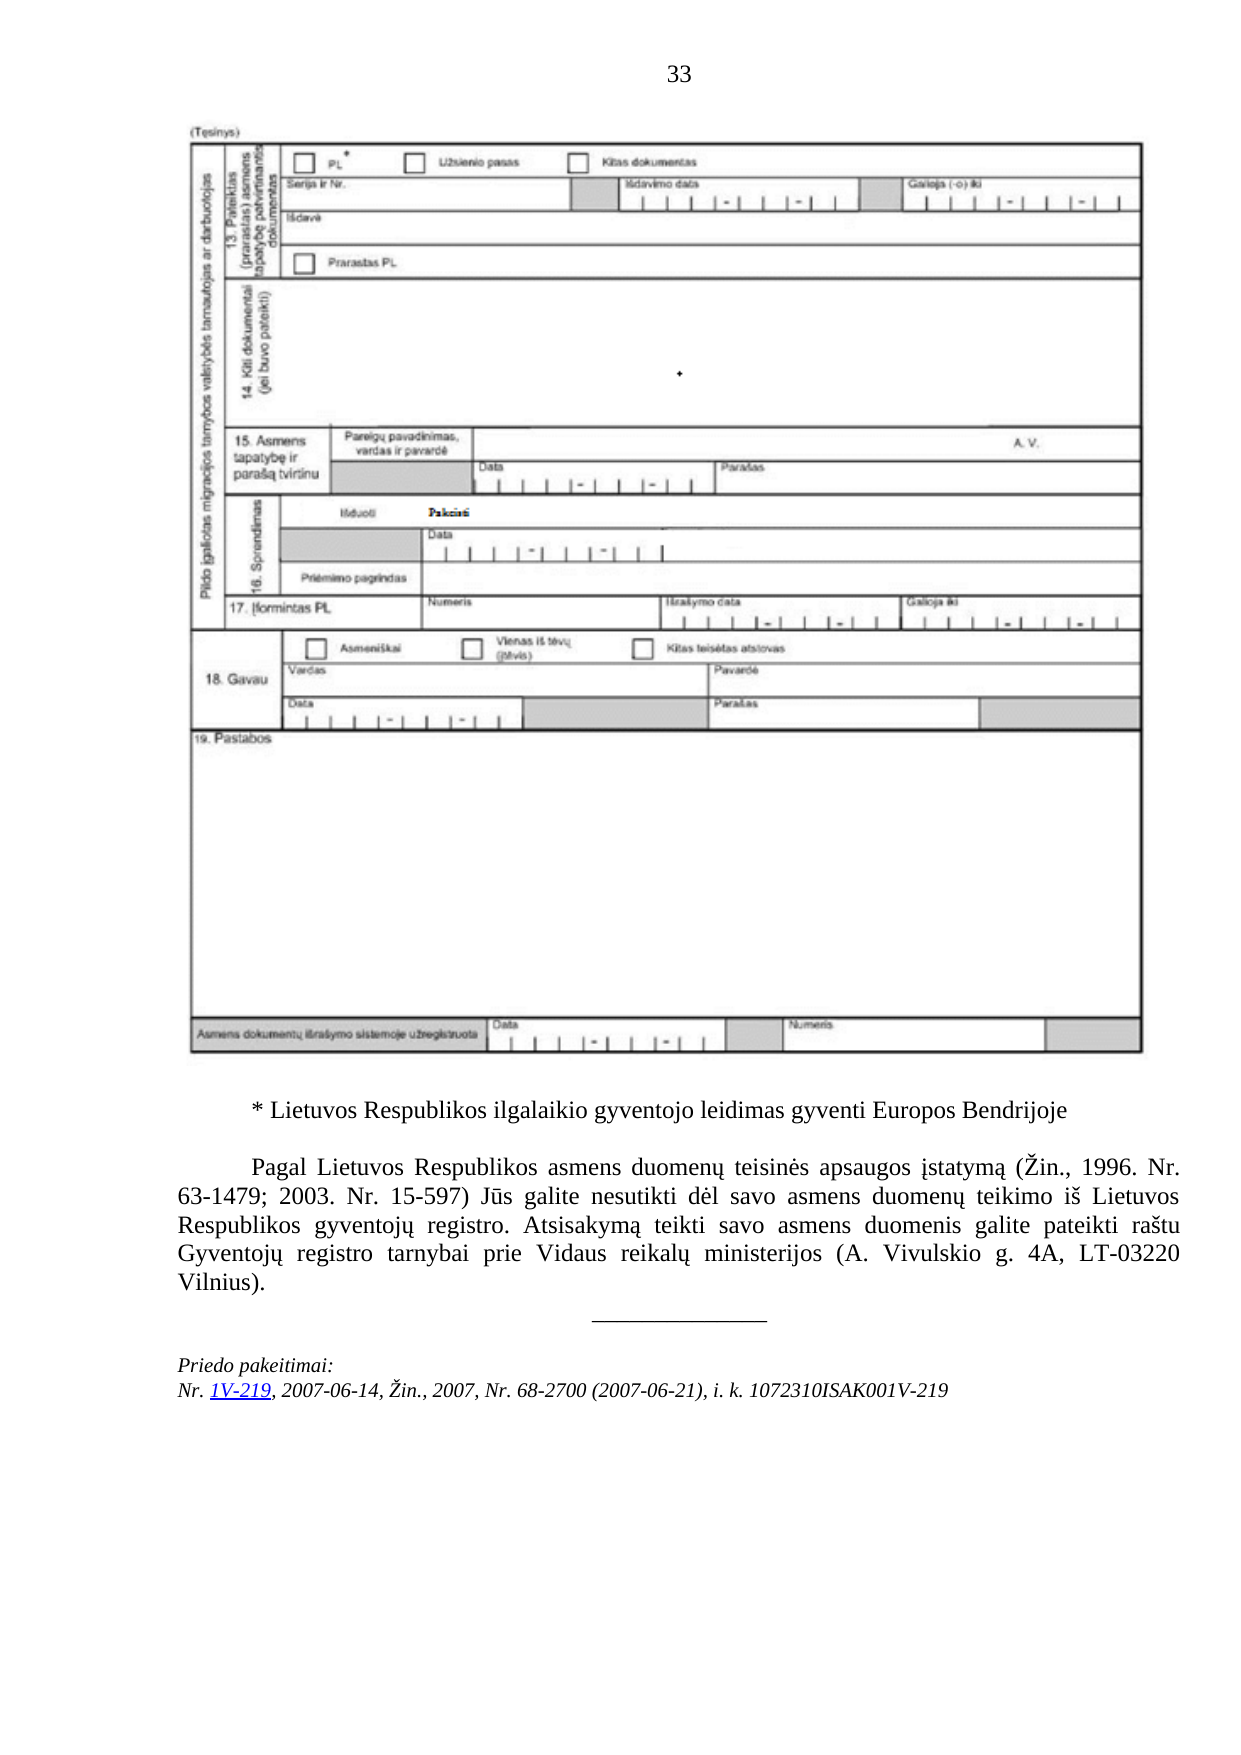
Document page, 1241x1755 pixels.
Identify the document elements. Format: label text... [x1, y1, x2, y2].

text Priedo pakeitimai: [177, 1353, 1181, 1377]
text * Lietuvos Respublikos ilgalaikio gyventojo leidimas gyventi Europos Bendrijoje [177, 1095, 1181, 1123]
text ______________ [177, 1296, 1181, 1325]
text Nr. 1V-219, 2007-06-14, Žin., 2007, Nr. 68-2700 (2007-06-21), i. k. 1072310ISAK001V-219 [177, 1377, 1181, 1402]
text Pagal Lietuvos Respublikos asmens duomenų teisinės apsaugos įstatymą (Žin., 1996. Nr. 63-1479; 2003. Nr. 15-597) Jūs galite nesutikti dėl savo asmens duomenų teikimo iš Lietuvos Respublikos gyventojų registro. Atsisakymą teikti savo asmens duomenis galite pateikti raštu Gyventojų registro tarnybai prie Vidaus reikalų ministerijos (A. Vivulskio g. 4A, LT-03220 Vilnius). [177, 1152, 1181, 1296]
